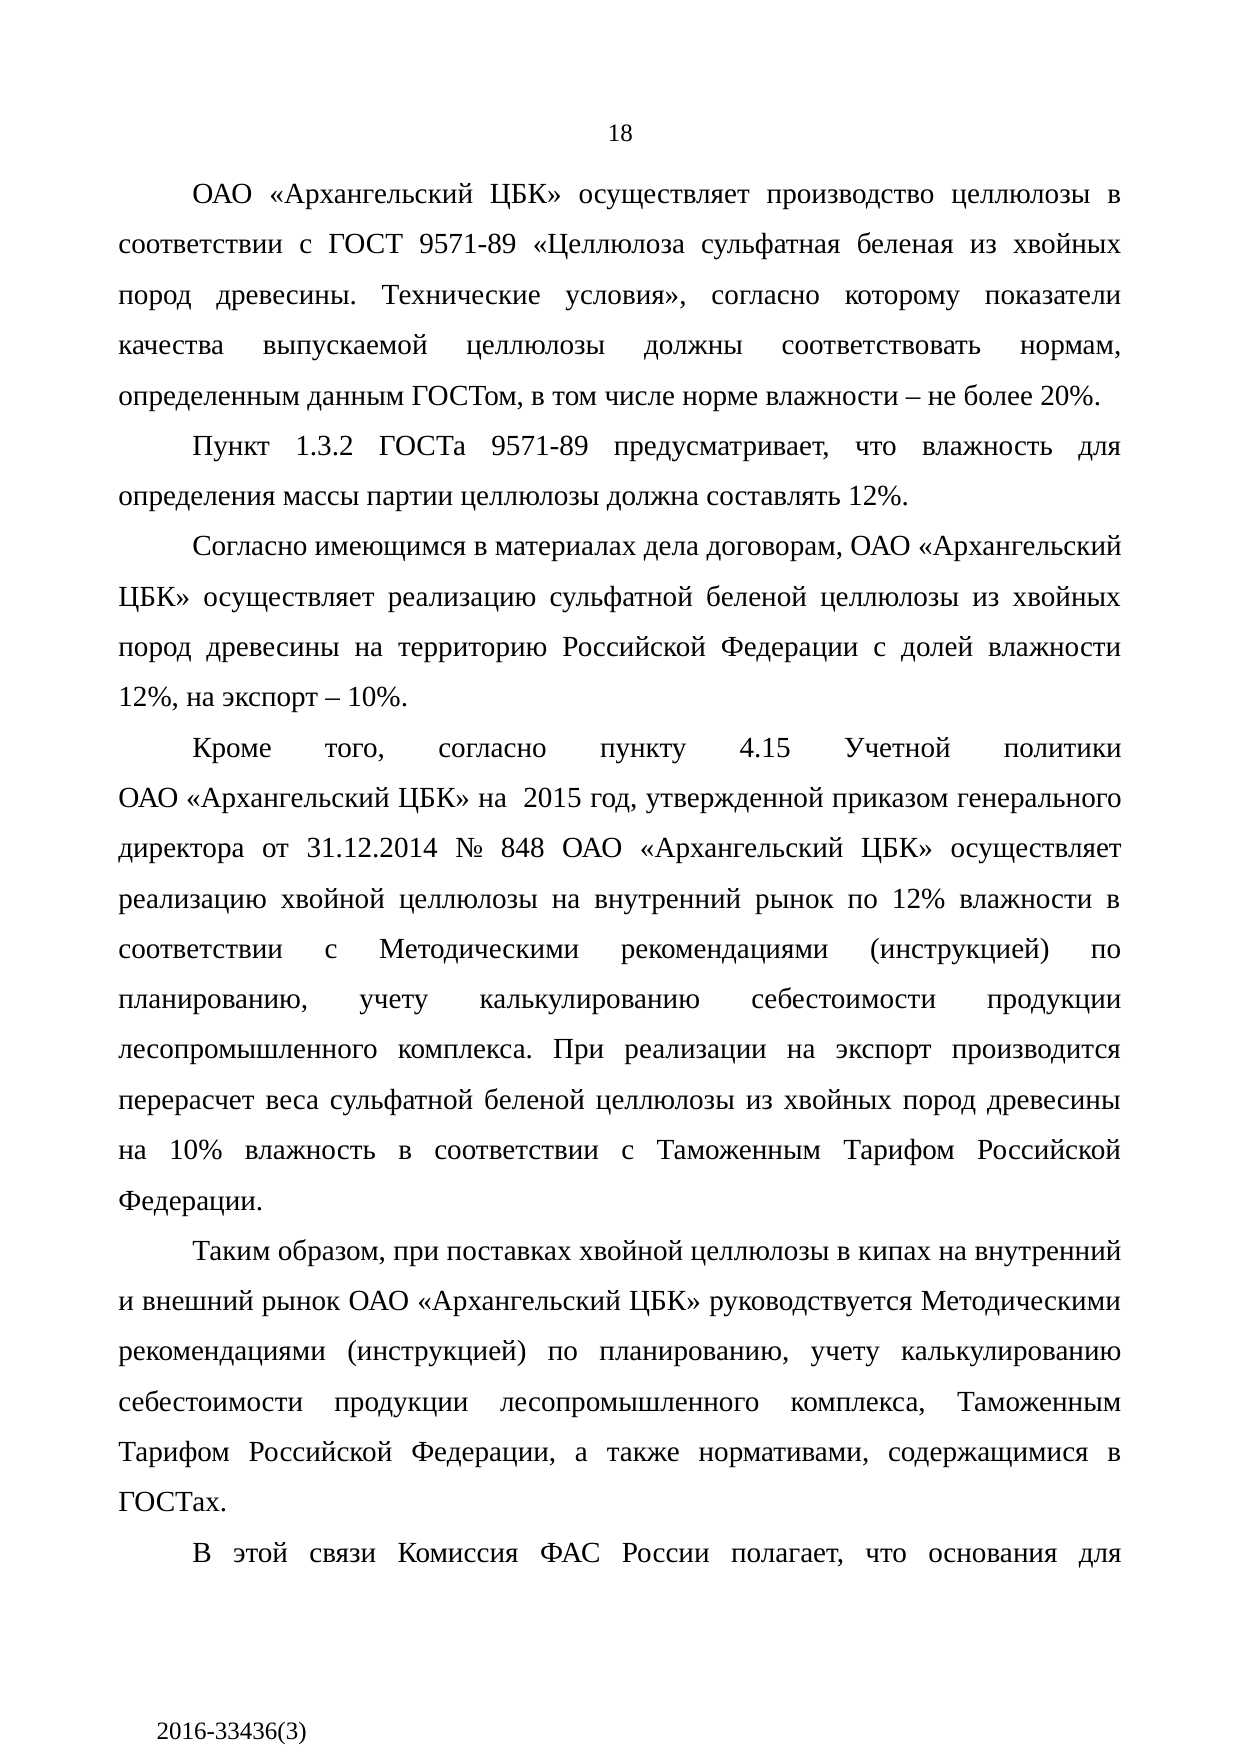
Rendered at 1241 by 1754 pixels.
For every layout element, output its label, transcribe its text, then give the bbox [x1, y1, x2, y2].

text В этой связи Комиссия ФАС России полагает, что основания для [118, 1535, 1122, 1568]
text ОАО «Архангельский ЦБК» осуществляет производство целлюлозы в соответствии с ГОСТ 9571-89 «Целлюлоза сульфатная беленая из хвойных пород древесины. Технические условия», согласно которому показатели качества выпускаемой целлюлозы должны соответствовать нормам, определенным данным ГОСТом, в том числе норме влажности – не более 20%. [118, 176, 1122, 411]
text Согласно имеющимся в материалах дела договорам, ОАО «Архангельский ЦБК» осуществляет реализацию сульфатной беленой целлюлозы из хвойных пород древесины на территорию Российской Федерации с долей влажности 12%, на экспорт – 10%. [118, 528, 1122, 713]
text Кроме того, согласно пункту 4.15 Учетной политики ОАО «Архангельский ЦБК» на 2015 год, утвержденной приказом генерального директора от 31.12.2014 № 848 ОАО «Архангельский ЦБК» осуществляет реализацию хвойной целлюлозы на внутренний рынок по 12% влажности в соответствии с Методическими рекомендациями (инструкцией) по планированию, учету калькулированию себестоимости продукции лесопромышленного комплекса. При реализации на экспорт производится перерасчет веса сульфатной беленой целлюлозы из хвойных пород древесины на 10% влажность в соответствии с Таможенным Тарифом Российской Федерации. [118, 730, 1122, 1216]
text Таким образом, при поставках хвойной целлюлозы в кипах на внутренний и внешний рынок ОАО «Архангельский ЦБК» руководствуется Методическими рекомендациями (инструкцией) по планированию, учету калькулированию себестоимости продукции лесопромышленного комплекса, Таможенным Тарифом Российской Федерации, а также нормативами, содержащимися в ГОСТах. [118, 1233, 1122, 1518]
text Пункт 1.3.2 ГОСТа 9571-89 предусматривает, что влажность для определения массы партии целлюлозы должна составлять 12%. [118, 428, 1122, 512]
